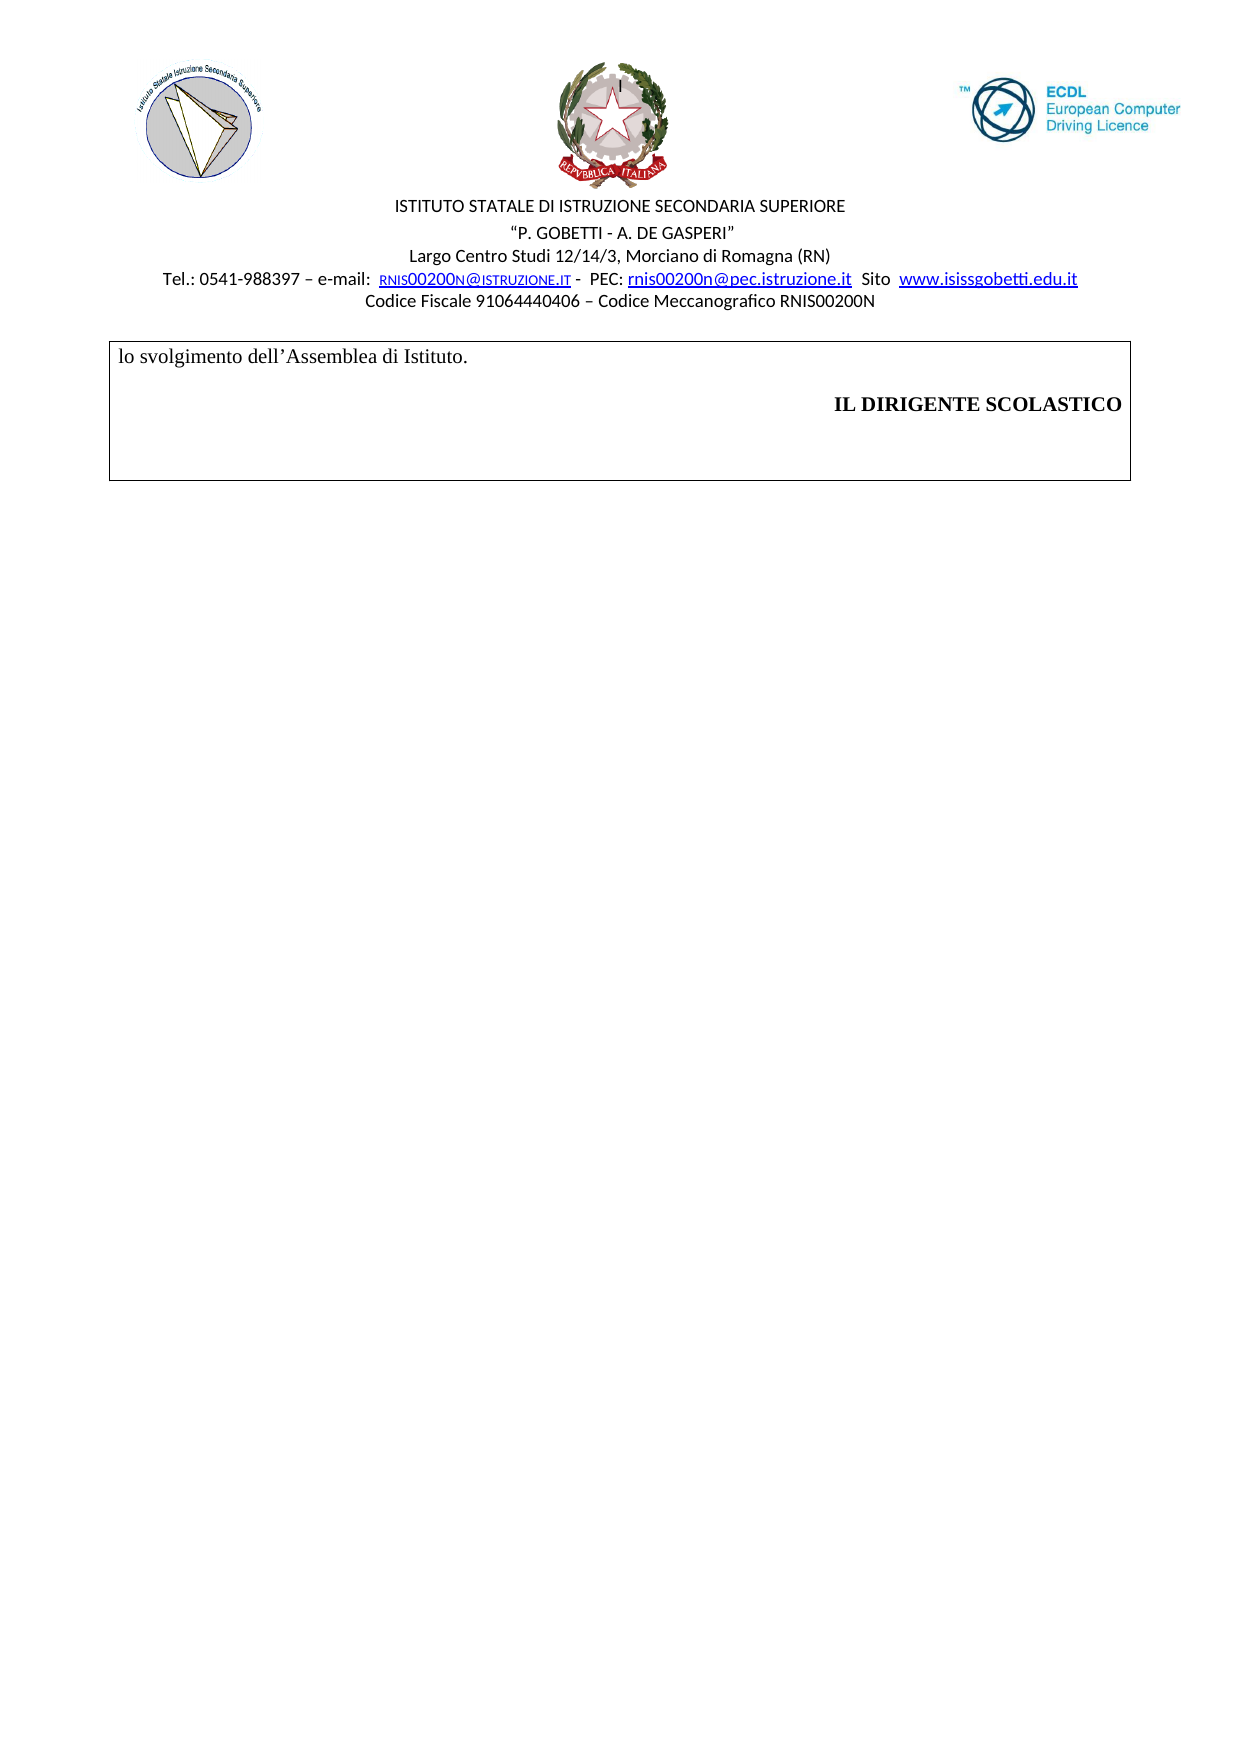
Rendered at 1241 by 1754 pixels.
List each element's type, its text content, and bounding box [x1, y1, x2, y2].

picture [936, 46, 1211, 173]
text lo svolgimento dell’Assemblea di Istituto. [110, 342, 1130, 368]
picture [134, 59, 264, 183]
picture [554, 59, 671, 191]
text IL DIRIGENTE SCOLASTICO [110, 389, 1130, 480]
